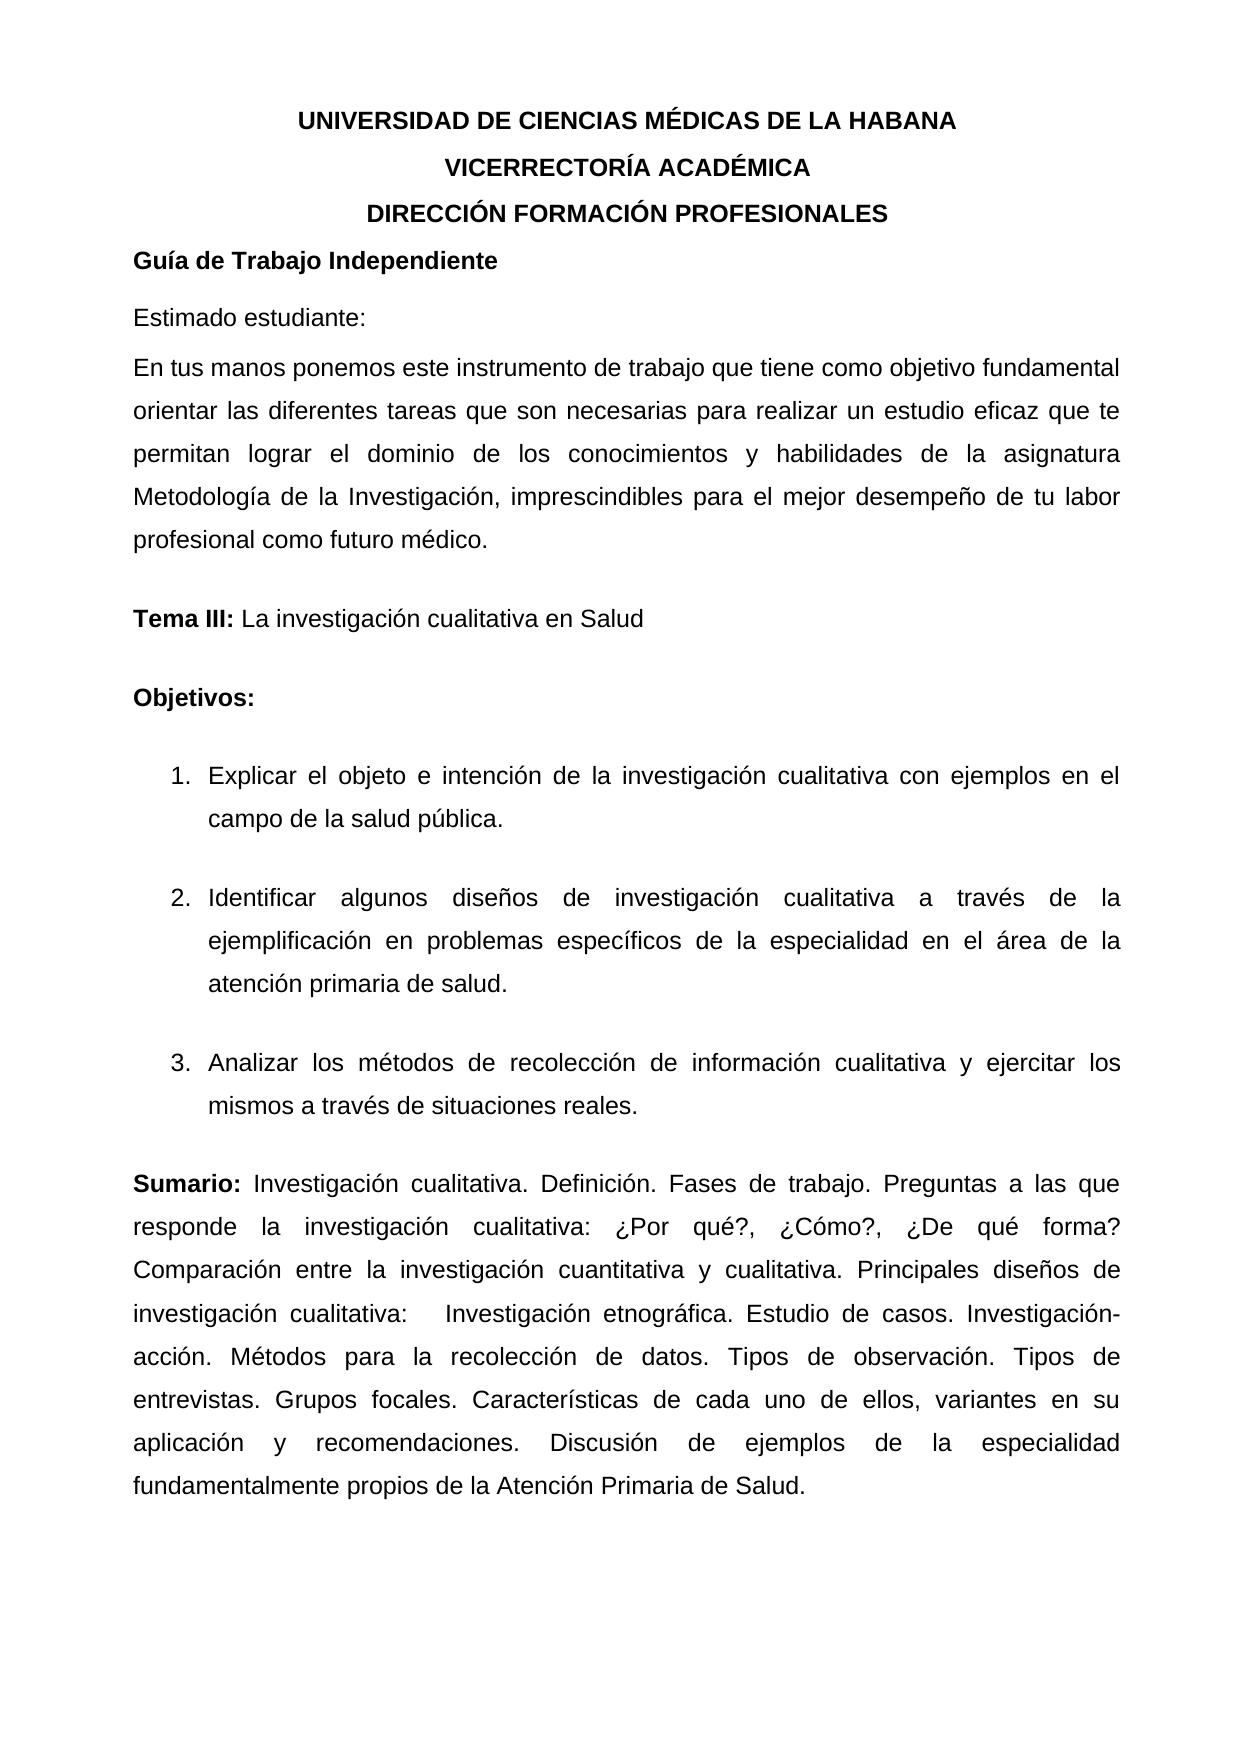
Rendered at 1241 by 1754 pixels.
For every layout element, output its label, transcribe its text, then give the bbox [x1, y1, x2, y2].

text VICERRECTORÍA ACADÉMICA [133, 153, 1122, 181]
text Estimado estudiante: [133, 303, 1122, 332]
list Explicar el objeto e intención de la investigación cualitativa con ejemplos en el campo de la salud pública. [170, 761, 1122, 833]
text En tus manos ponemos este instrumento de trabajo que tiene como objetivo fundamental orientar las diferentes tareas que son necesarias para realizar un estudio eficaz que te permitan lograr el dominio de los conocimientos y habilidades de la asignatura Metodología de la Investigación, imprescindibles para el mejor desempeño de tu labor profesional como futuro médico. [133, 353, 1122, 554]
text UNIVERSIDAD DE CIENCIAS MÉDICAS DE LA HABANA [133, 106, 1122, 134]
text Objetivos: [133, 682, 1122, 711]
list Analizar los métodos de recolección de información cualitativa y ejercitar los mismos a través de situaciones reales. [170, 1047, 1122, 1119]
list Identificar algunos diseños de investigación cualitativa a través de la ejemplificación en problemas específicos de la especialidad en el área de la atención primaria de salud. [170, 883, 1122, 998]
text DIRECCIÓN FORMACIÓN PROFESIONALES [133, 199, 1122, 228]
text Sumario: Investigación cualitativa. Definición. Fases de trabajo. Preguntas a las que responde la investigación cualitativa: ¿Por qué?, ¿Cómo?, ¿De qué forma? Comparación entre la investigación cuantitativa y cualitativa. Principales diseños de investigación cualitativa: Investigación etnográfica. Estudio de casos. Investigación-acción. Métodos para la recolección de datos. Tipos de observación. Tipos de entrevistas. Grupos focales. Características de cada uno de ellos, variantes en su aplicación y recomendaciones. Discusión de ejemplos de la especialidad fundamentalmente propios de la Atención Primaria de Salud. [133, 1169, 1122, 1500]
text Tema III: La investigación cualitativa en Salud [133, 604, 1122, 633]
text Guía de Trabajo Independiente [133, 246, 1122, 275]
